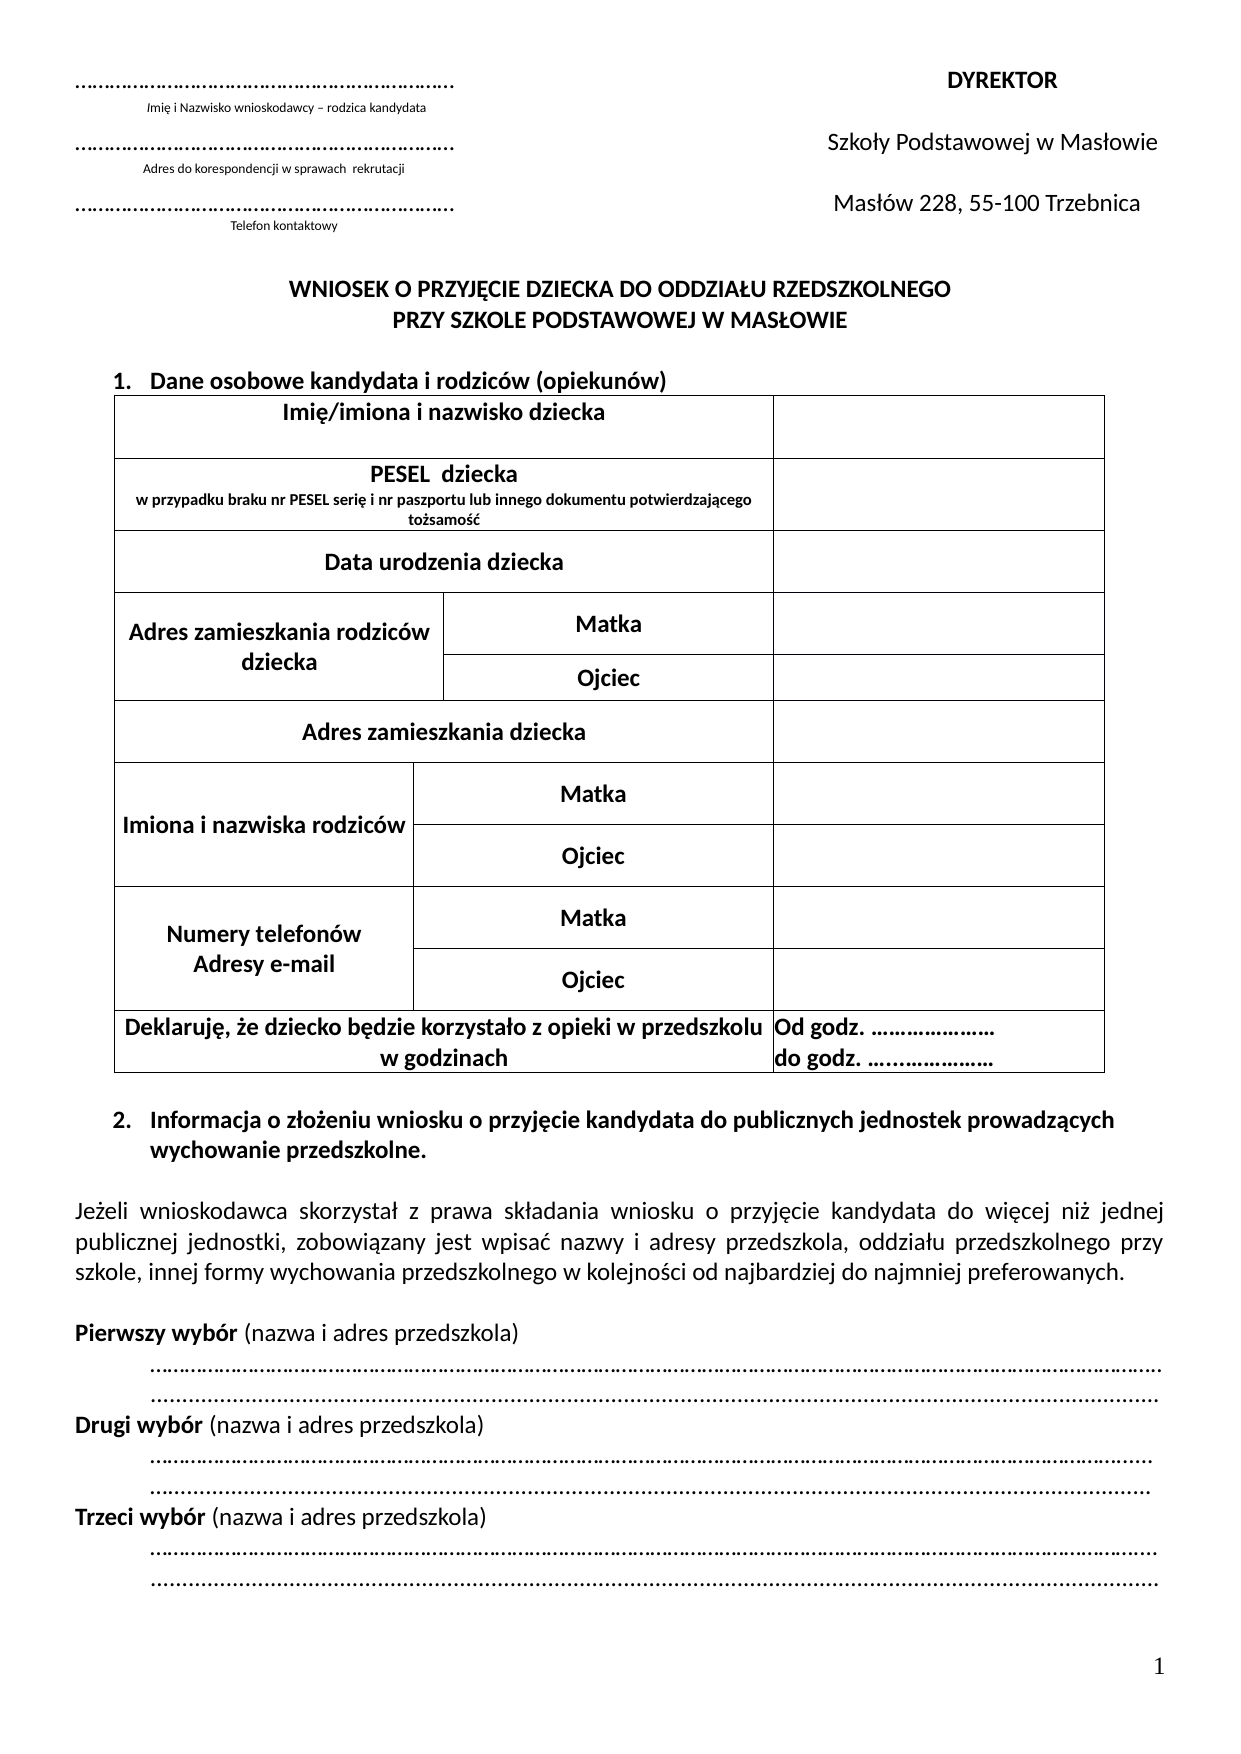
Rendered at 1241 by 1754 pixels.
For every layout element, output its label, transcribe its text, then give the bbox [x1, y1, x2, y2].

table_cell [774, 593, 1104, 654]
table_cell Adres zamieszkania rodziców dziecka [115, 593, 443, 700]
table_header Imię/imiona i nazwisko dziecka [115, 396, 773, 457]
text ……………………………………………………………………………………………………………………………………………………......…............................................................................................................................................................ [150, 1439, 1165, 1501]
table_cell Ojciec [444, 655, 773, 700]
text Pierwszy wybór (nazwa i adres przedszkola) [75, 1317, 1165, 1348]
table_cell [774, 459, 1104, 529]
list Informacja o złożeniu wniosku o przyjęcie kandydata do publicznych jednostek prowadzących [112, 1104, 1165, 1134]
table_cell Adres zamieszkania dziecka [115, 701, 773, 762]
text Adres do korespondencji w sprawach rekrutacji [75, 156, 1165, 187]
table_cell [774, 949, 1104, 1010]
text WNIOSEK O PRZYJĘCIE DZIECKA DO ODDZIAŁU RZEDSZKOLNEGO [75, 273, 1165, 304]
text Imię i Nazwisko wnioskodawcy – rodzica kandydata [75, 95, 1165, 126]
text Drugi wybór (nazwa i adres przedszkola) [75, 1409, 1165, 1439]
text Telefon kontaktowy [75, 217, 1165, 243]
text ………………………………………………………… Szkoły Podstawowej w Masłowie [75, 126, 1165, 156]
table_header [774, 396, 1104, 457]
table_cell Deklaruję, że dziecko będzie korzystało z opieki w przedszkolu w godzinach [115, 1011, 773, 1072]
table_cell [774, 825, 1104, 886]
text ………………………………………………………………………………………………………………………………………………………….................................................................................................................................................................. [150, 1348, 1165, 1409]
table_cell Ojciec [414, 825, 773, 886]
table_cell [774, 763, 1104, 824]
text ……………………………………………………………………………………………………………………………………………………….................................................................................................................................................................... [150, 1531, 1165, 1592]
table_cell Matka [444, 593, 773, 654]
table_cell Matka [414, 763, 773, 824]
text ………………………………………………………… Masłów 228, 55-100 Trzebnica [75, 187, 1165, 217]
table_cell Numery telefonów Adresy e-mail [115, 887, 413, 1010]
table_cell PESEL dziecka w przypadku braku nr PESEL serię i nr paszportu lub innego dokumentu potwierdzającego tożsamość [115, 459, 773, 529]
table_cell [774, 701, 1104, 762]
table_cell Matka [414, 887, 773, 948]
text PRZY SZKOLE PODSTAWOWEJ W MASŁOWIE [75, 304, 1165, 334]
table_cell Imiona i nazwiska rodziców [115, 763, 413, 886]
table_cell Data urodzenia dziecka [115, 531, 773, 592]
text ………………………………………………………… DYREKTOR [75, 65, 1165, 95]
table_cell [774, 655, 1104, 700]
text Jeżeli wnioskodawca skorzystał z prawa składania wniosku o przyjęcie kandydata do więcej niż jednej publicznej jednostki, zobowiązany jest wpisać nazwy i adresy przedszkola, oddziału przedszkolnego przy szkole, innej formy wychowania przedszkolnego w kolejności od najbardziej do najmniej preferowanych. [75, 1195, 1165, 1287]
text Trzeci wybór (nazwa i adres przedszkola) [75, 1501, 1165, 1531]
table_cell [774, 887, 1104, 948]
table_cell [774, 531, 1104, 592]
list Dane osobowe kandydata i rodziców (opiekunów) [112, 365, 1165, 395]
list wychowanie przedszkolne. [150, 1134, 1165, 1165]
table_cell Od godz. ………………… do godz. …...…………… [774, 1011, 1104, 1072]
table_cell Ojciec [414, 949, 773, 1010]
